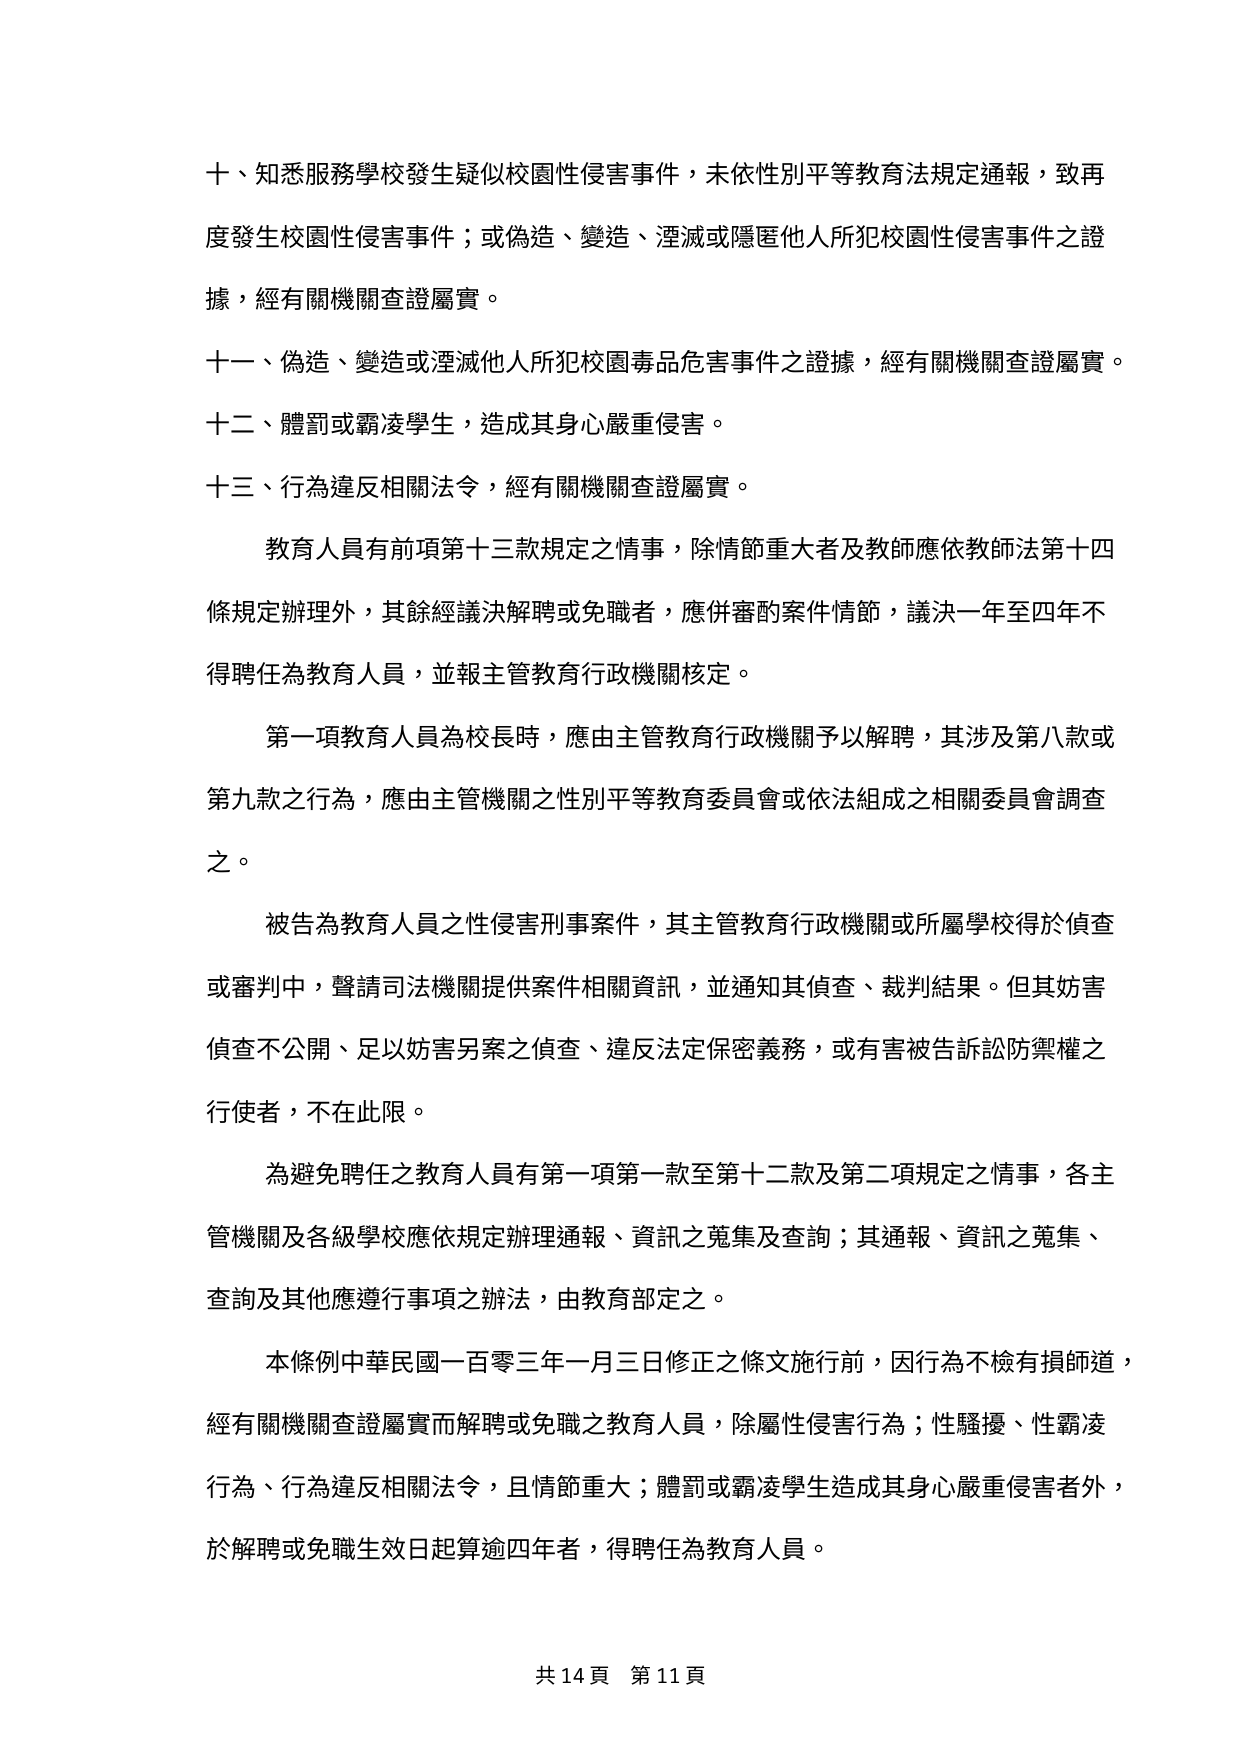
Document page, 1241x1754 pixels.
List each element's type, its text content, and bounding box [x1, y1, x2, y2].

text 十、知悉服務學校發生疑似校園性侵害事件，未依性別平等教育法規定通報，致再度發生校園性侵害事件；或偽造、變造、湮滅或隱匿他人所犯校園性侵害事件之證據，經有關機關查證屬實。 [206, 131, 1122, 319]
text 第一項教育人員為校長時，應由主管教育行政機關予以解聘，其涉及第八款或第九款之行為，應由主管機關之性別平等教育委員會或依法組成之相關委員會調查之。 [206, 694, 1122, 881]
text 十三、行為違反相關法令，經有關機關查證屬實。 [206, 444, 1122, 506]
text 十二、體罰或霸凌學生，造成其身心嚴重侵害。 [206, 381, 1122, 444]
text 十一、偽造、變造或湮滅他人所犯校園毒品危害事件之證據，經有關機關查證屬實。 [206, 319, 1122, 381]
text 本條例中華民國一百零三年一月三日修正之條文施行前，因行為不檢有損師道，經有關機關查證屬實而解聘或免職之教育人員，除屬性侵害行為；性騷擾、性霸凌行為、行為違反相關法令，且情節重大；體罰或霸凌學生造成其身心嚴重侵害者外，於解聘或免職生效日起算逾四年者，得聘任為教育人員。 [206, 1319, 1122, 1569]
text 被告為教育人員之性侵害刑事案件，其主管教育行政機關或所屬學校得於偵查或審判中，聲請司法機關提供案件相關資訊，並通知其偵查、裁判結果。但其妨害偵查不公開、足以妨害另案之偵查、違反法定保密義務，或有害被告訴訟防禦權之行使者，不在此限。 [206, 881, 1122, 1131]
text 教育人員有前項第十三款規定之情事，除情節重大者及教師應依教師法第十四條規定辦理外，其餘經議決解聘或免職者，應併審酌案件情節，議決一年至四年不得聘任為教育人員，並報主管教育行政機關核定。 [206, 506, 1122, 694]
text 為避免聘任之教育人員有第一項第一款至第十二款及第二項規定之情事，各主管機關及各級學校應依規定辦理通報、資訊之蒐集及查詢；其通報、資訊之蒐集、查詢及其他應遵行事項之辦法，由教育部定之。 [207, 1131, 1122, 1319]
